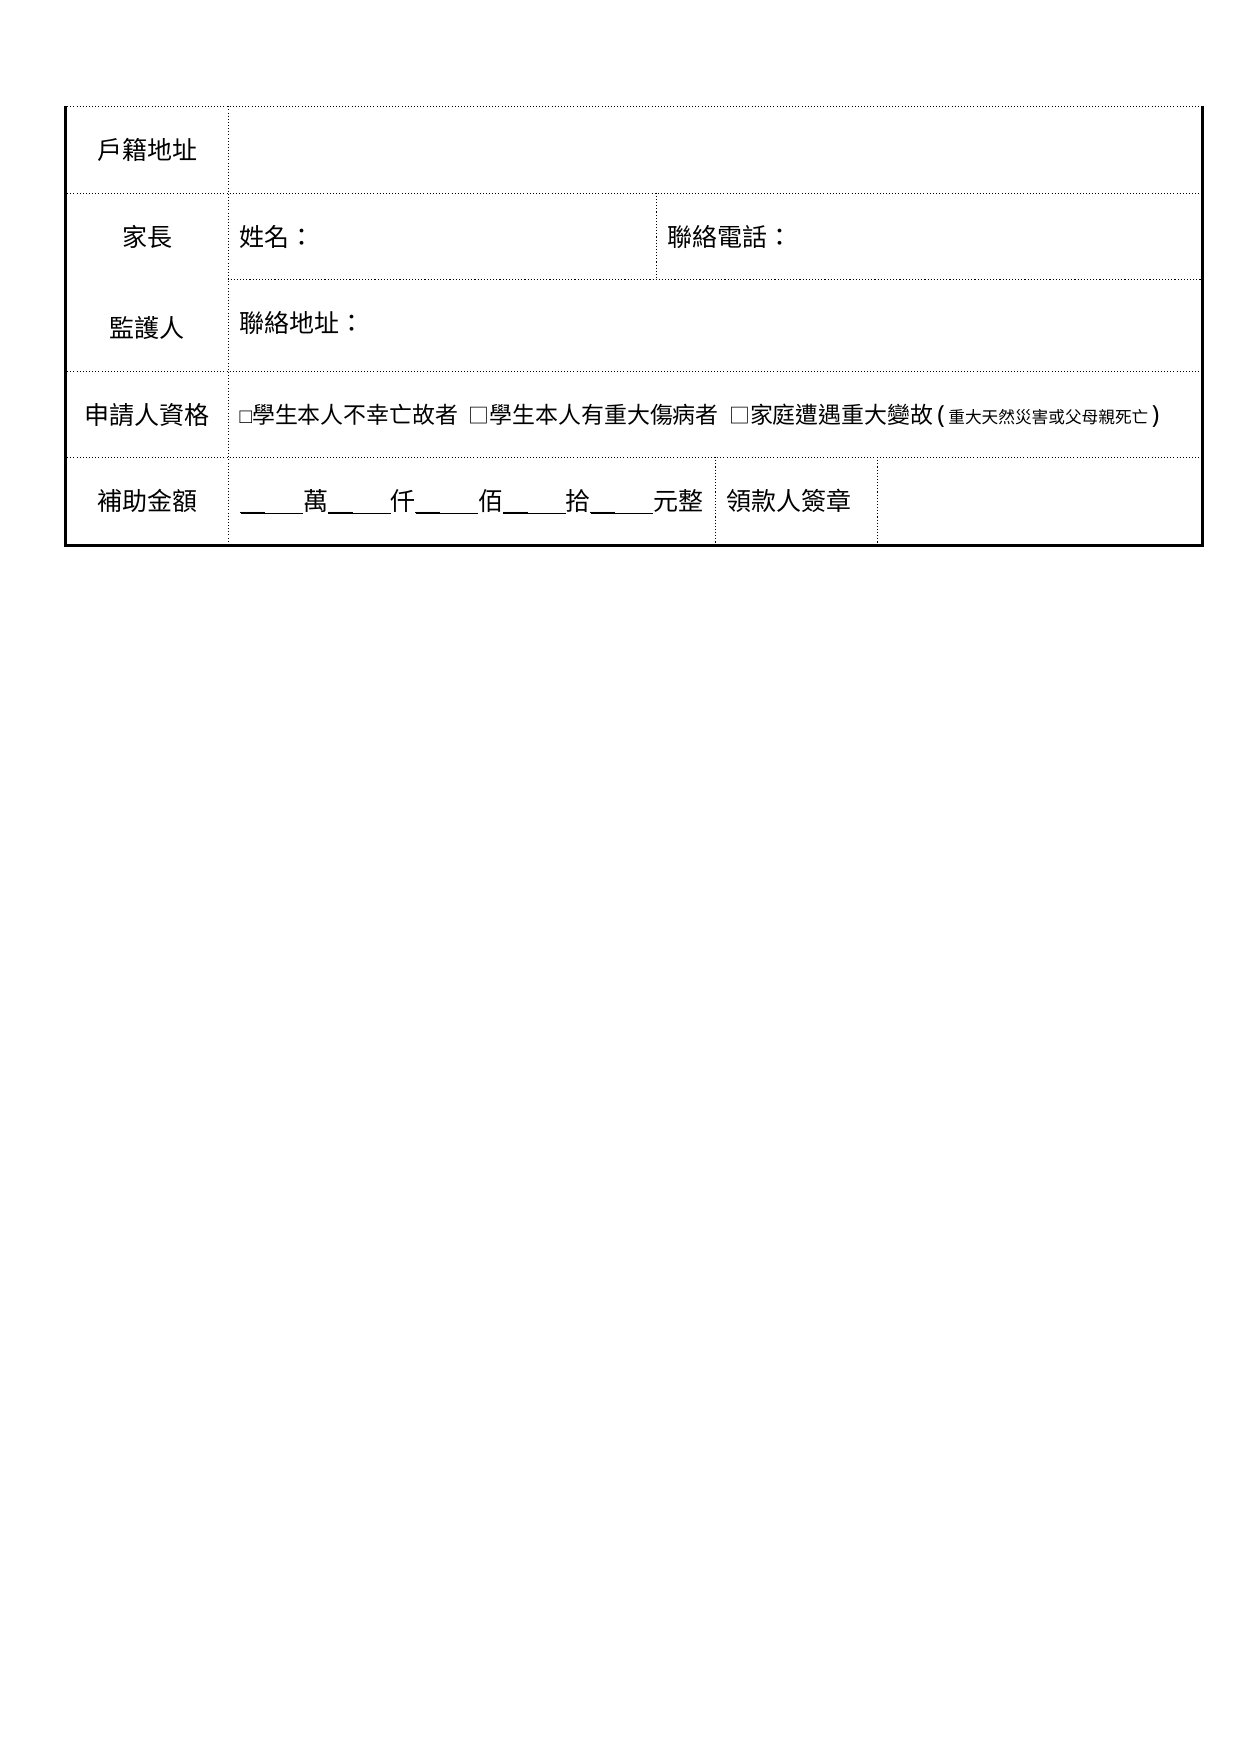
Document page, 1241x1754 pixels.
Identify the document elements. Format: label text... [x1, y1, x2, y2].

table_cell 家長 監護人 [67, 193, 228, 371]
table_cell [228, 106, 1201, 193]
table_cell [878, 457, 1201, 543]
table_cell 姓名： [228, 193, 656, 279]
table_cell 補助金額 [67, 457, 228, 543]
table_cell ＿ 萬＿ 仟＿ 佰＿ 拾＿ 元整 [228, 457, 715, 543]
table_cell 聯絡電話： [656, 193, 1201, 279]
table_cell 戶籍地址 [67, 106, 228, 193]
table_cell 領款人簽章 [715, 457, 878, 543]
table_cell 申請人資格 [67, 371, 228, 457]
table_cell □學生本人不幸亡故者 □學生本人有重大傷病者 □家庭遭遇重大變故(重大天然災害或父母親死亡) [228, 371, 1201, 457]
table_cell 聯絡地址： [228, 279, 1201, 371]
